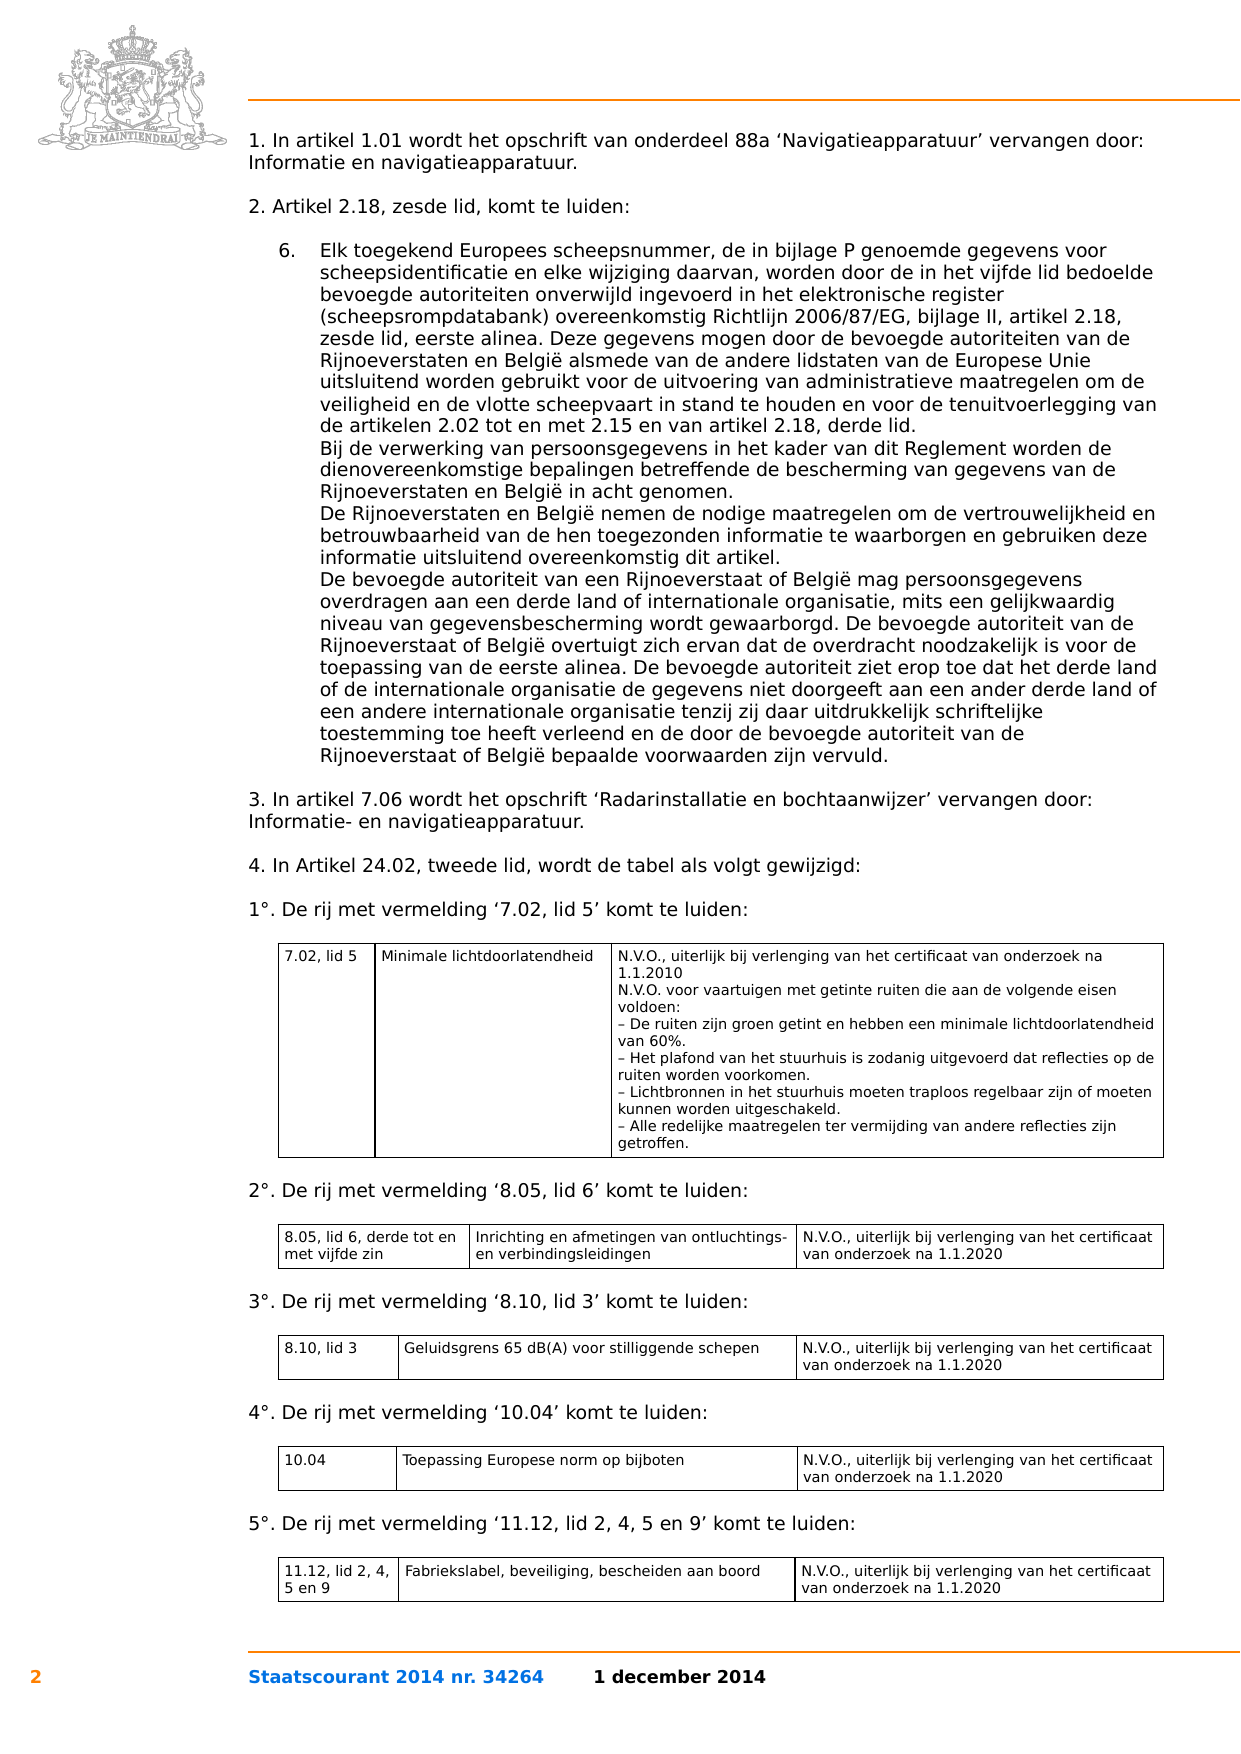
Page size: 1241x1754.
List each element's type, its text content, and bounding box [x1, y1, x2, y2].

text 1°. De rij met vermelding ‘7.02, lid 5’ komt te luiden: [248, 899, 1163, 921]
text 2°. De rij met vermelding ‘8.05, lid 6’ komt te luiden: [248, 1179, 1163, 1202]
table_header 8.05, lid 6, derde tot en met vijfde zin [279, 1225, 469, 1268]
table_header 7.02, lid 5 [279, 944, 374, 1157]
text 4. In Artikel 24.02, tweede lid, wordt de tabel als volgt gewijzigd: [248, 855, 1163, 877]
text 3. In artikel 7.06 wordt het opschrift ‘Radarinstallatie en bochtaanwijzer’ vervangen door: Informatie- en navigatieapparatuur. [248, 789, 1163, 833]
text 5°. De rij met vermelding ‘11.12, lid 2, 4, 5 en 9’ komt te luiden: [248, 1513, 1163, 1535]
table_header N.V.O., uiterlijk bij verlenging van het certificaat van onderzoek na 1.1.2020 [797, 1225, 1163, 1268]
table_header Inrichting en afmetingen van ontluchtings- en verbindingsleidingen [470, 1225, 796, 1268]
table_header N.V.O., uiterlijk bij verlenging van het certificaat van onderzoek na 1.1.2020 [796, 1558, 1163, 1601]
picture [38, 25, 227, 150]
text De Rijnoeverstaten en België nemen de nodige maatregelen om de vertrouwelijkheid en betrouwbaarheid van de hen toegezonden informatie te waarborgen en gebruiken deze informatie uitsluitend overeenkomstig dit artikel. [319, 503, 1163, 569]
text 6. Elk toegekend Europees scheepsnummer, de in bijlage P genoemde gegevens voor scheepsidentificatie en elke wijziging daarvan, worden door de in het vijfde lid bedoelde bevoegde autoriteiten onverwijld ingevoerd in het elektronische register (scheepsrompdatabank) overeenkomstig Richtlijn 2006/87/EG, bijlage II, artikel 2.18, zesde lid, eerste alinea. Deze gegevens mogen door de bevoegde autoriteiten van de Rijnoeverstaten en België alsmede van de andere lidstaten van de Europese Unie uitsluitend worden gebruikt voor de uitvoering van administratieve maatregelen om de veiligheid en de vlotte scheepvaart in stand te houden en voor de tenuitvoerlegging van de artikelen 2.02 tot en met 2.15 en van artikel 2.18, derde lid. [278, 239, 1163, 437]
table_header Minimale lichtdoorlatendheid [376, 944, 611, 1157]
table_header 10.04 [279, 1447, 396, 1490]
text 3°. De rij met vermelding ‘8.10, lid 3’ komt te luiden: [248, 1291, 1163, 1313]
table_header 8.10, lid 3 [279, 1336, 398, 1379]
text 2. Artikel 2.18, zesde lid, komt te luiden: [248, 196, 1163, 218]
table_header N.V.O., uiterlijk bij verlenging van het certificaat van onderzoek na 1.1.2010 N.V.O. voor vaartuigen met getinte ruiten die aan de volgende eisen voldoen: – De ruiten zijn groen getint en hebben een minimale lichtdoorlatendheid van 60%. – Het plafond van het stuurhuis is zodanig uitgevoerd dat reflecties op de ruiten worden voorkomen. – Lichtbronnen in het stuurhuis moeten traploos regelbaar zijn of moeten kunnen worden uitgeschakeld. – Alle redelijke maatregelen ter vermijding van andere reflecties zijn getroffen. [612, 944, 1163, 1157]
table_header Geluidsgrens 65 dB(A) voor stilliggende schepen [399, 1336, 796, 1379]
text 1. In artikel 1.01 wordt het opschrift van onderdeel 88a ‘Navigatieapparatuur’ vervangen door: Informatie en navigatieapparatuur. [248, 130, 1163, 174]
table_header Toepassing Europese norm op bijboten [397, 1447, 797, 1490]
table_header N.V.O., uiterlijk bij verlenging van het certificaat van onderzoek na 1.1.2020 [797, 1336, 1163, 1379]
text Bij de verwerking van persoonsgegevens in het kader van dit Reglement worden de dienovereenkomstige bepalingen betreffende de bescherming van gegevens van de Rijnoeverstaten en België in acht genomen. [319, 437, 1163, 503]
text De bevoegde autoriteit van een Rijnoeverstaat of België mag persoonsgegevens overdragen aan een derde land of internationale organisatie, mits een gelijkwaardig niveau van gegevensbescherming wordt gewaarborgd. De bevoegde autoriteit van de Rijnoeverstaat of België overtuigt zich ervan dat de overdracht noodzakelijk is voor de toepassing van de eerste alinea. De bevoegde autoriteit ziet erop toe dat het derde land of de internationale organisatie de gegevens niet doorgeeft aan een ander derde land of een andere internationale organisatie tenzij zij daar uitdrukkelijk schriftelijke toestemming toe heeft verleend en de door de bevoegde autoriteit van de Rijnoeverstaat of België bepaalde voorwaarden zijn vervuld. [319, 569, 1163, 767]
table_header Fabriekslabel, beveiliging, bescheiden aan boord [399, 1558, 794, 1601]
text 4°. De rij met vermelding ‘10.04’ komt te luiden: [248, 1402, 1163, 1424]
table_header 11.12, lid 2, 4, 5 en 9 [279, 1558, 398, 1601]
table_header N.V.O., uiterlijk bij verlenging van het certificaat van onderzoek na 1.1.2020 [798, 1447, 1163, 1490]
